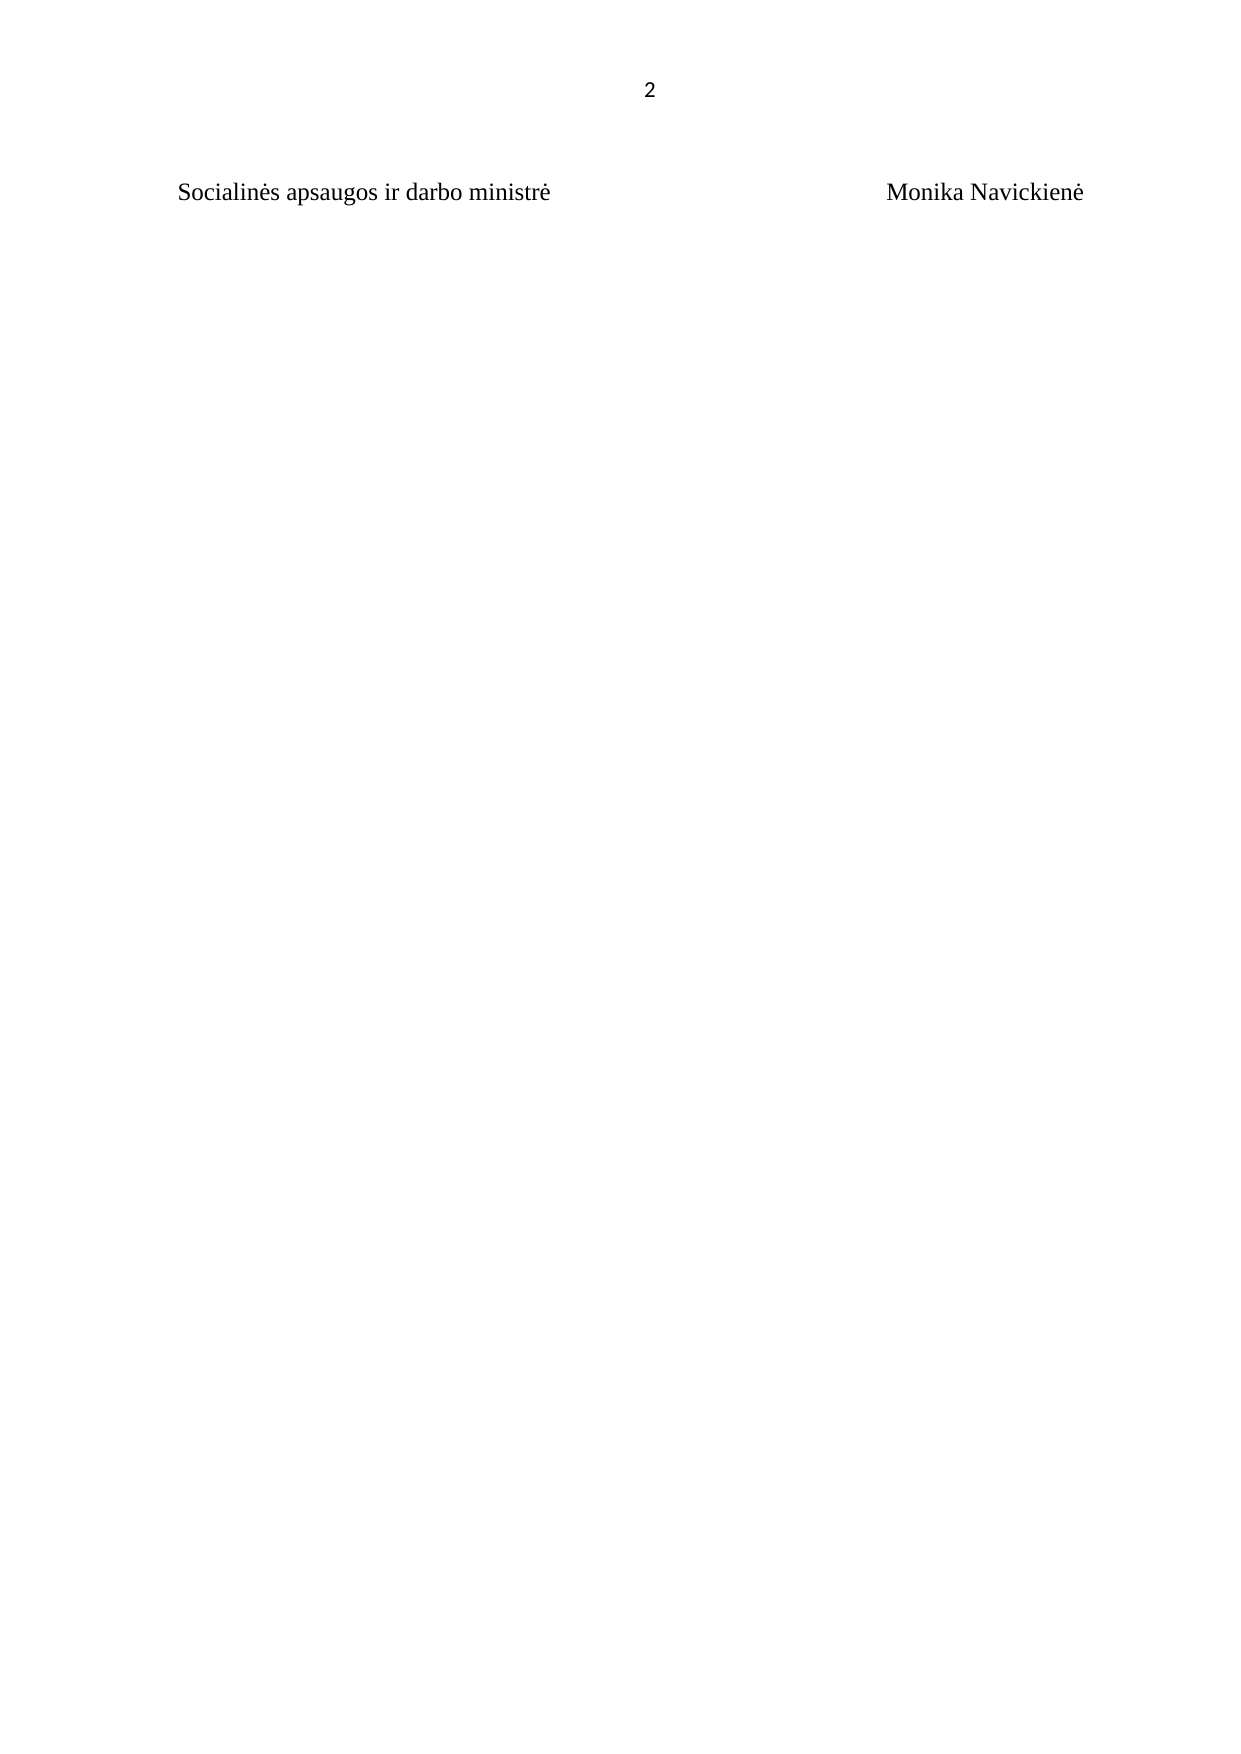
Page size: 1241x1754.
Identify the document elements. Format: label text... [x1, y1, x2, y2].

text Socialinės apsaugos ir darbo ministrė Monika Navickienė [177, 177, 1122, 206]
